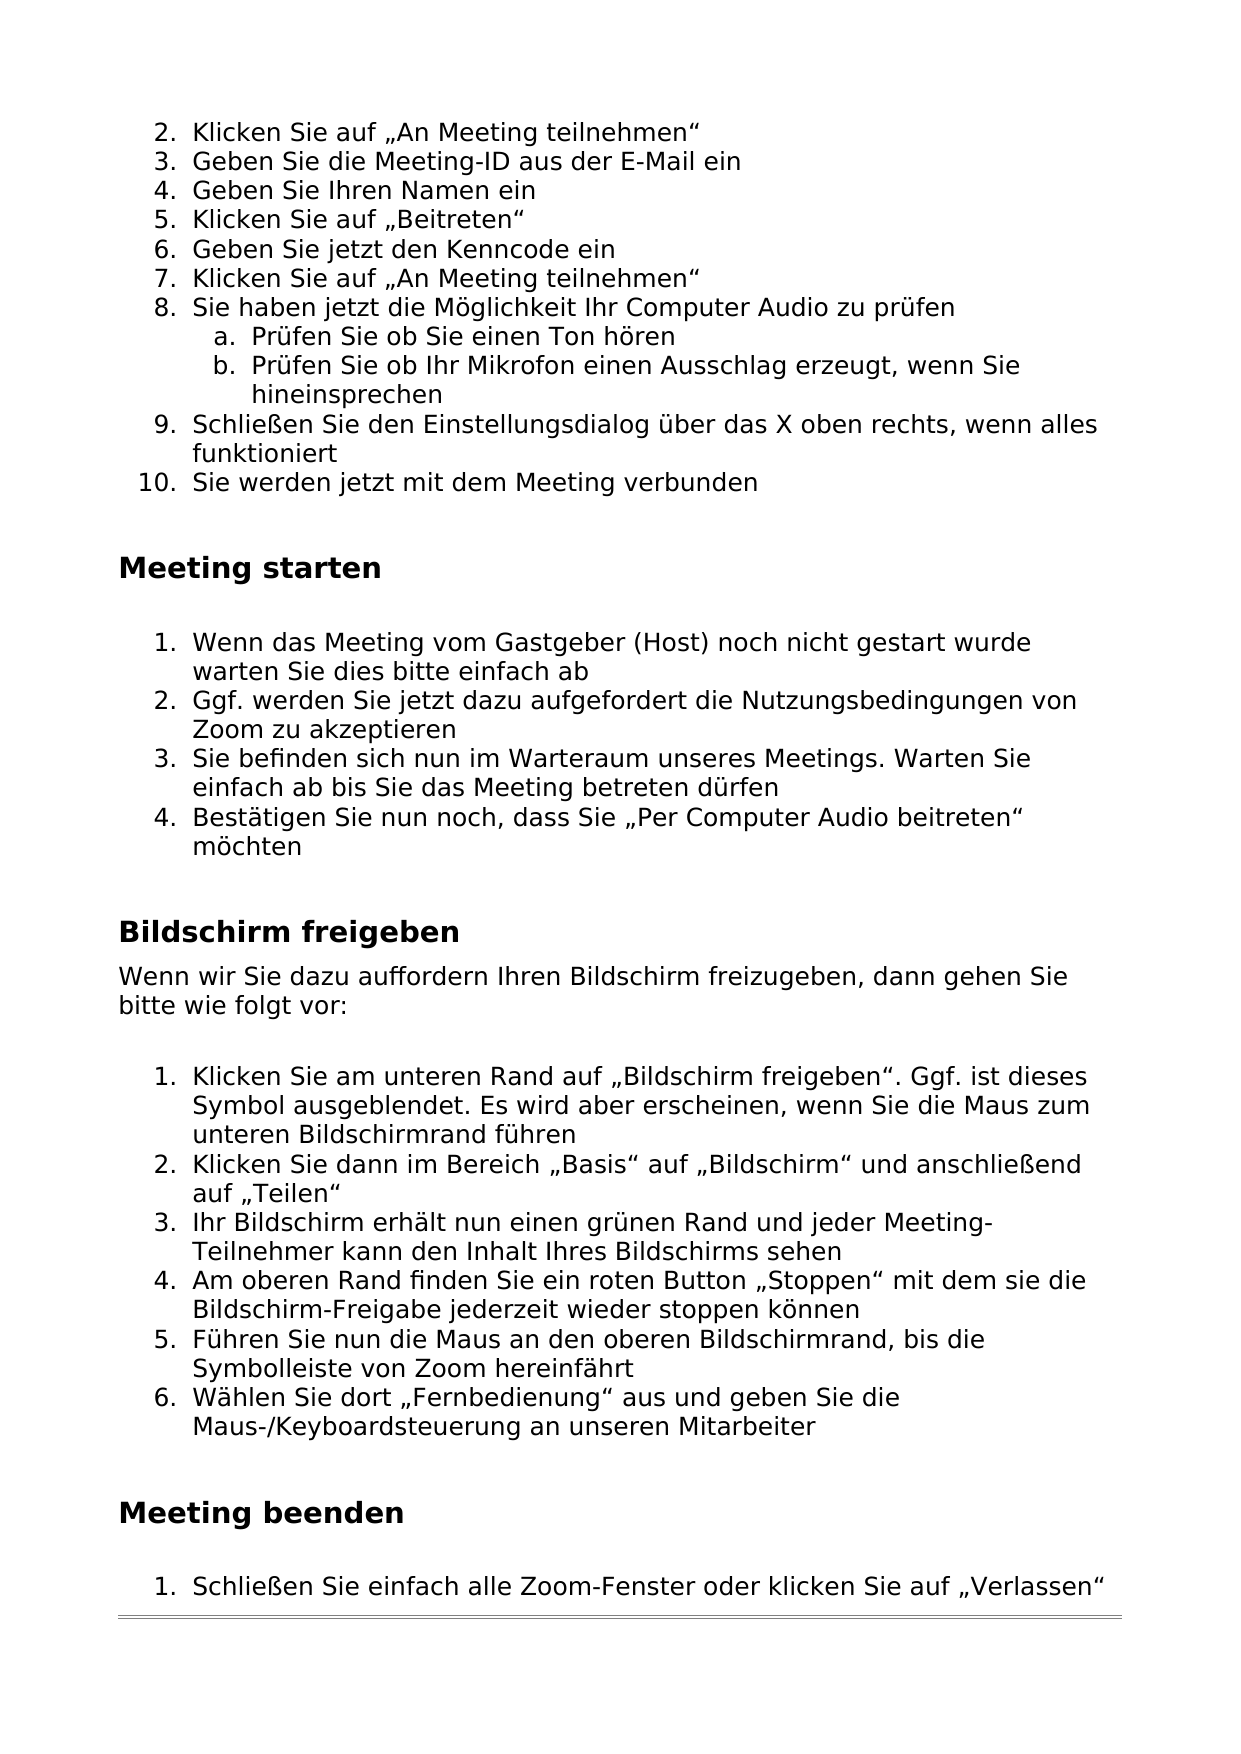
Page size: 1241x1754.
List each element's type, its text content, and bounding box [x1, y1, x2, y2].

list Sie haben jetzt die Möglichkeit Ihr Computer Audio zu prüfen [177, 293, 1122, 322]
subtitle Meeting beenden [118, 1496, 1122, 1530]
list Schließen Sie den Einstellungsdialog über das X oben rechts, wenn alles funktioniert [177, 410, 1122, 468]
list Sie werden jetzt mit dem Meeting verbunden [177, 468, 1122, 497]
list Prüfen Sie ob Sie einen Ton hören [236, 322, 1122, 351]
list Klicken Sie auf „An Meeting teilnehmen“ [177, 118, 1122, 147]
list Schließen Sie einfach alle Zoom-Fenster oder klicken Sie auf „Verlassen“ [177, 1572, 1122, 1601]
list Ggf. werden Sie jetzt dazu aufgefordert die Nutzungsbedingungen von Zoom zu akzeptieren [177, 686, 1122, 744]
text Wenn wir Sie dazu auffordern Ihren Bildschirm freizugeben, dann gehen Sie bitte wie folgt vor: [118, 962, 1122, 1020]
list Prüfen Sie ob Ihr Mikrofon einen Ausschlag erzeugt, wenn Sie hineinsprechen [236, 351, 1122, 410]
list Sie befinden sich nun im Warteraum unseres Meetings. Warten Sie einfach ab bis Sie das Meeting betreten dürfen [177, 744, 1122, 803]
list Klicken Sie dann im Bereich „Basis“ auf „Bildschirm“ und anschließend auf „Teilen“ [177, 1150, 1122, 1208]
list Wählen Sie dort „Fernbedienung“ aus und geben Sie die Maus-/Keyboardsteuerung an unseren Mitarbeiter [177, 1383, 1122, 1441]
subtitle Bildschirm freigeben [118, 916, 1122, 949]
list Ihr Bildschirm erhält nun einen grünen Rand und jeder Meeting-Teilnehmer kann den Inhalt Ihres Bildschirms sehen [177, 1208, 1122, 1266]
subtitle Meeting starten [118, 552, 1122, 586]
list Bestätigen Sie nun noch, dass Sie „Per Computer Audio beitreten“ möchten [177, 803, 1122, 861]
list Geben Sie die Meeting-ID aus der E-Mail ein [177, 147, 1122, 176]
list Geben Sie Ihren Namen ein [177, 176, 1122, 206]
list Klicken Sie auf „Beitreten“ [177, 206, 1122, 235]
list Wenn das Meeting vom Gastgeber (Host) noch nicht gestart wurde warten Sie dies bitte einfach ab [177, 628, 1122, 686]
list Klicken Sie auf „An Meeting teilnehmen“ [177, 264, 1122, 293]
list Am oberen Rand finden Sie ein roten Button „Stoppen“ mit dem sie die Bildschirm-Freigabe jederzeit wieder stoppen können [177, 1266, 1122, 1325]
list Klicken Sie am unteren Rand auf „Bildschirm freigeben“. Ggf. ist dieses Symbol ausgeblendet. Es wird aber erscheinen, wenn Sie die Maus zum unteren Bildschirmrand führen [177, 1062, 1122, 1150]
list Führen Sie nun die Maus an den oberen Bildschirmrand, bis die Symbolleiste von Zoom hereinfährt [177, 1325, 1122, 1383]
list Geben Sie jetzt den Kenncode ein [177, 235, 1122, 264]
